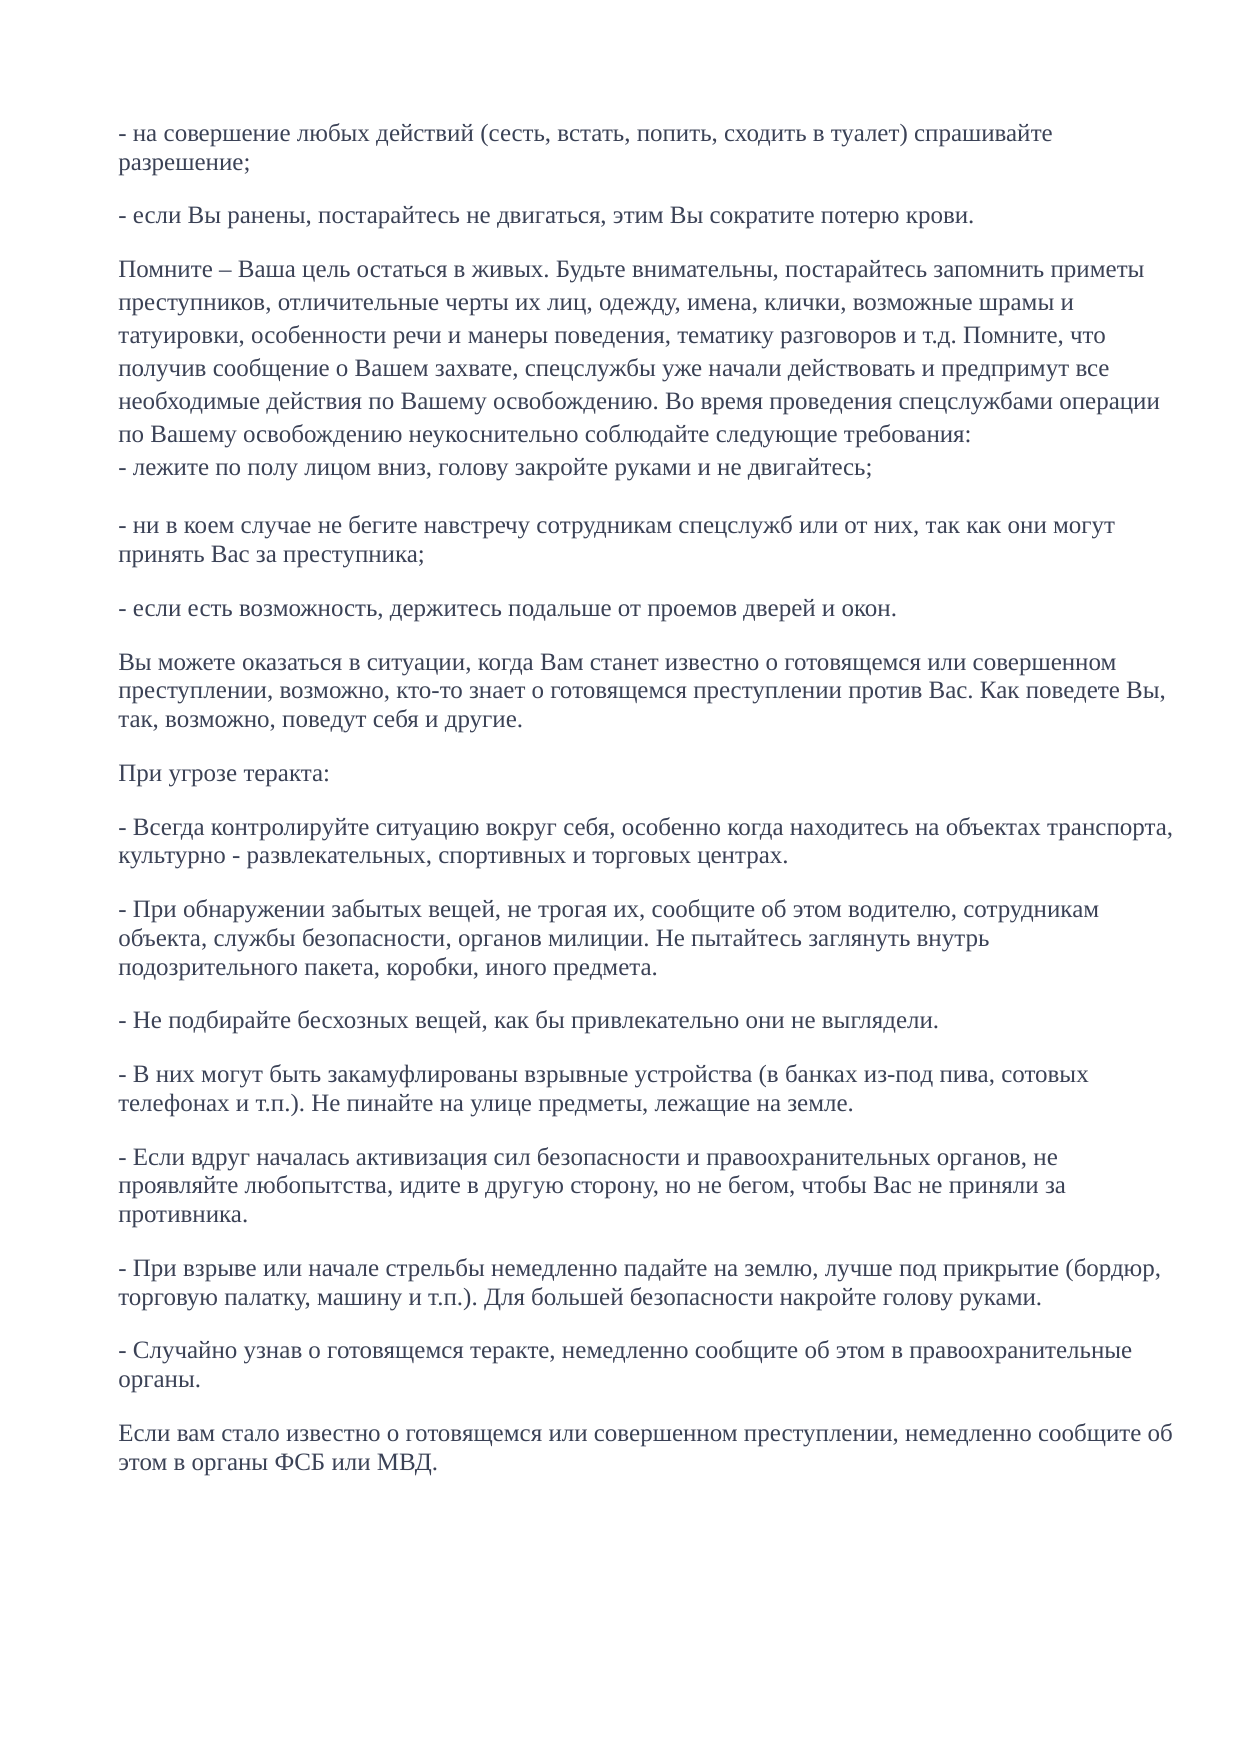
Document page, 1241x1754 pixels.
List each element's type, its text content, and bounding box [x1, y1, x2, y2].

text - При взрыве или начале стрельбы немедленно падайте на землю, лучше под прикрытие (бордюр, торговую палатку, машину и т.п.). Для большей безопасности накройте голову руками. [118, 1253, 1175, 1311]
text - Не подбирайте бесхозных вещей, как бы привлекательно они не выглядели. [118, 1006, 1175, 1034]
text - на совершение любых действий (сесть, встать, попить, сходить в туалет) спрашивайте разрешение; [118, 118, 1175, 176]
text При угрозе теракта: [118, 758, 1175, 787]
text - Случайно узнав о готовящемся теракте, немедленно сообщите об этом в правоохранительные органы. [118, 1336, 1175, 1393]
text - если Вы ранены, постарайтесь не двигаться, этим Вы сократите потерю крови. [118, 201, 1175, 229]
text - В них могут быть закамуфлированы взрывные устройства (в банках из-под пива, сотовых телефонах и т.п.). Не пинайте на улице предметы, лежащие на земле. [118, 1059, 1175, 1117]
text - если есть возможность, держитесь подальше от проемов дверей и окон. [118, 593, 1175, 622]
text - Если вдруг началась активизация сил безопасности и правоохранительных органов, не проявляйте любопытства, идите в другую сторону, но не бегом, чтобы Вас не приняли за противника. [118, 1142, 1175, 1228]
text Вы можете оказаться в ситуации, когда Вам станет известно о готовящемся или совершенном преступлении, возможно, кто-то знает о готовящемся преступлении против Вас. Как поведете Вы, так, возможно, поведут себя и другие. [118, 647, 1175, 733]
text - ни в коем случае не бегите навстречу сотрудникам спецслужб или от них, так как они могут принять Вас за преступника; [118, 511, 1175, 568]
text Помните – Ваша цель остаться в живых. Будьте внимательны, постарайтесь запомнить приметы преступников, отличительные черты их лиц, одежду, имена, клички, возможные шрамы и татуировки, особенности речи и манеры поведения, тематику разговоров и т.д. Помните, что получив сообщение о Вашем захвате, спецслужбы уже начали действовать и предпримут все необходимые действия по Вашему освобождению. Во время проведения спецслужбами операции по Вашему освобождению неукоснительно соблюдайте следующие требования: [118, 254, 1175, 448]
text Если вам стало известно о готовящемся или совершенном преступлении, немедленно сообщите об этом в органы ФСБ или МВД. [118, 1418, 1175, 1476]
text - лежите по полу лицом вниз, голову закройте руками и не двигайтесь; [118, 452, 1175, 481]
text - При обнаружении забытых вещей, не трогая их, сообщите об этом водителю, сотрудникам объекта, службы безопасности, органов милиции. Не пытайтесь заглянуть внутрь подозрительного пакета, коробки, иного предмета. [118, 894, 1175, 981]
text - Всегда контролируйте ситуацию вокруг себя, особенно когда находитесь на объектах транспорта, культурно - развлекательных, спортивных и торговых центрах. [118, 812, 1175, 869]
